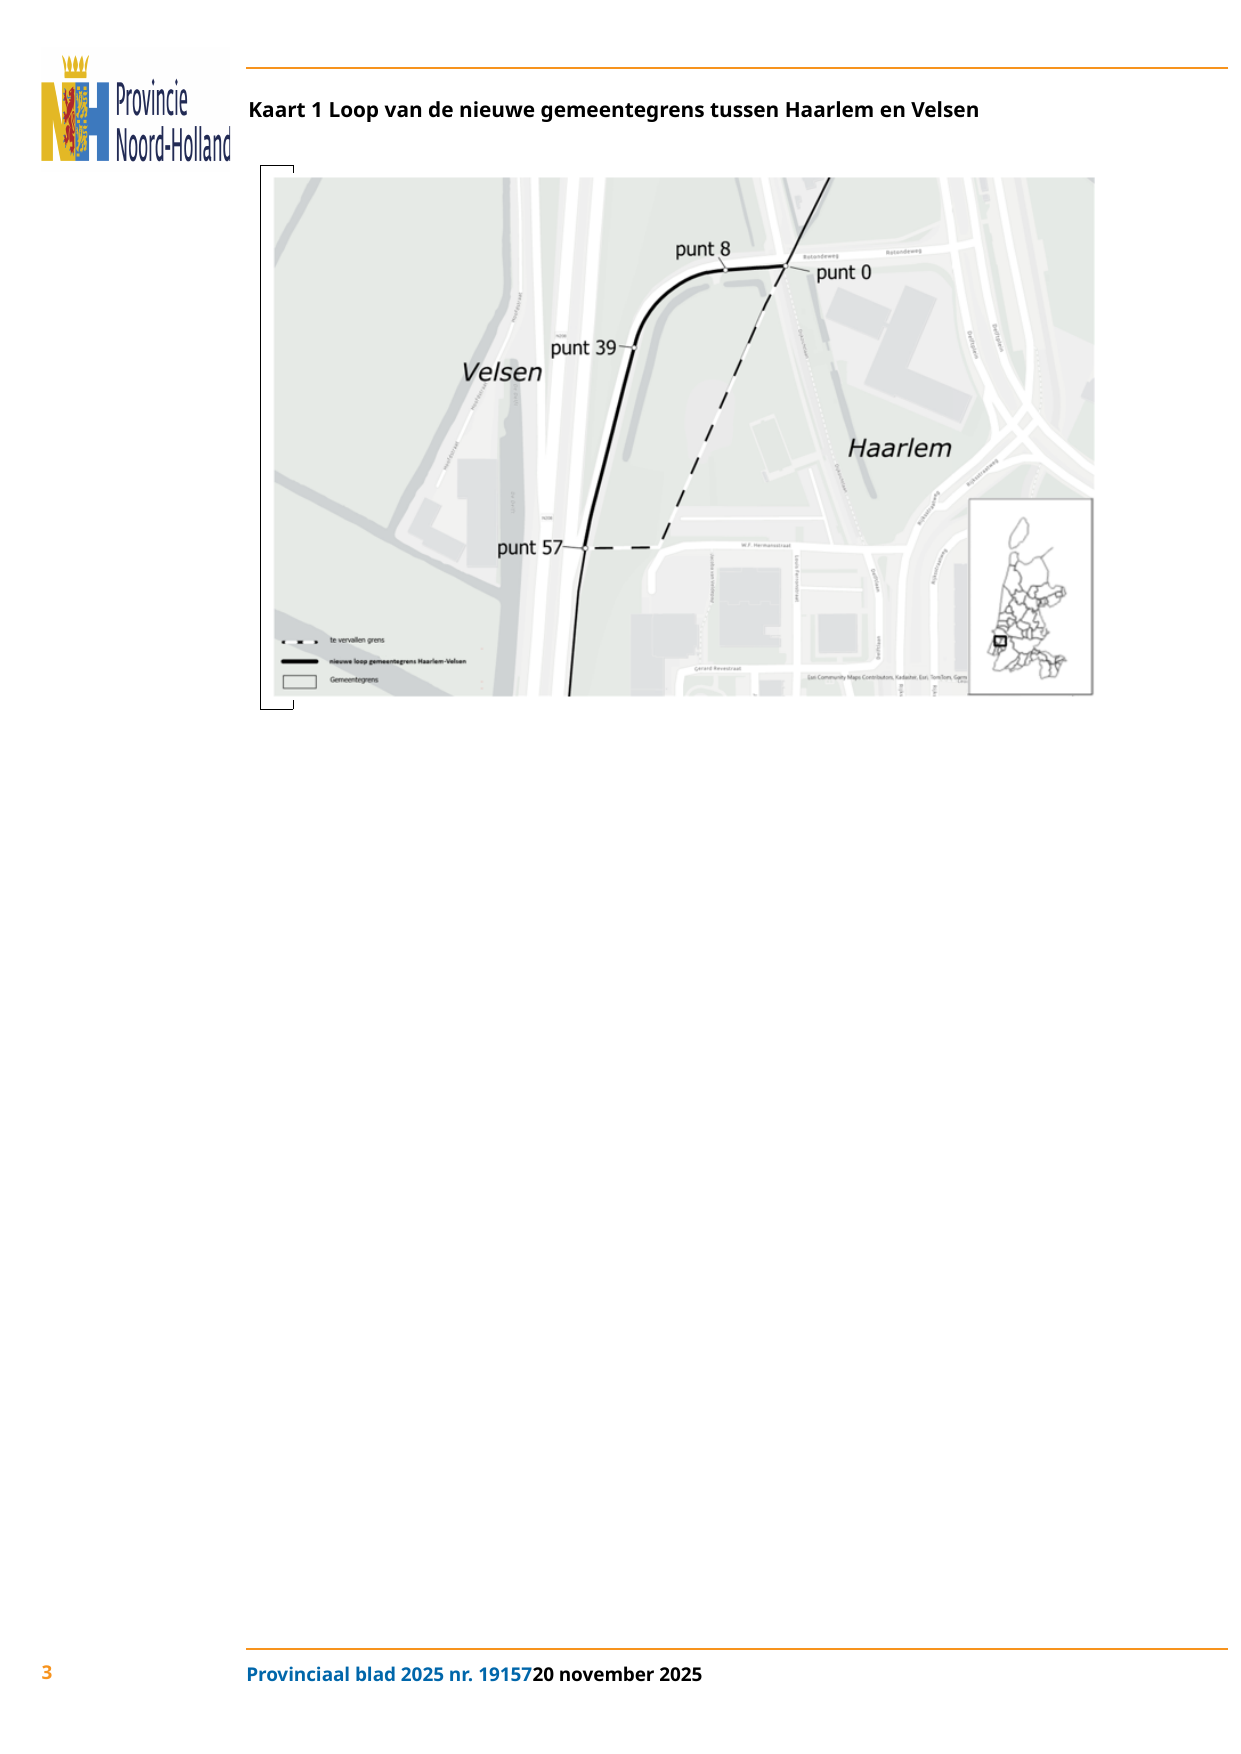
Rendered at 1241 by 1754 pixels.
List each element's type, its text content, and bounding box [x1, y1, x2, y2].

picture [41, 47, 231, 172]
picture [268, 173, 1096, 700]
text Kaart 1 Loop van de nieuwe gemeentegrens tussen Haarlem en Velsen [248, 95, 1152, 123]
